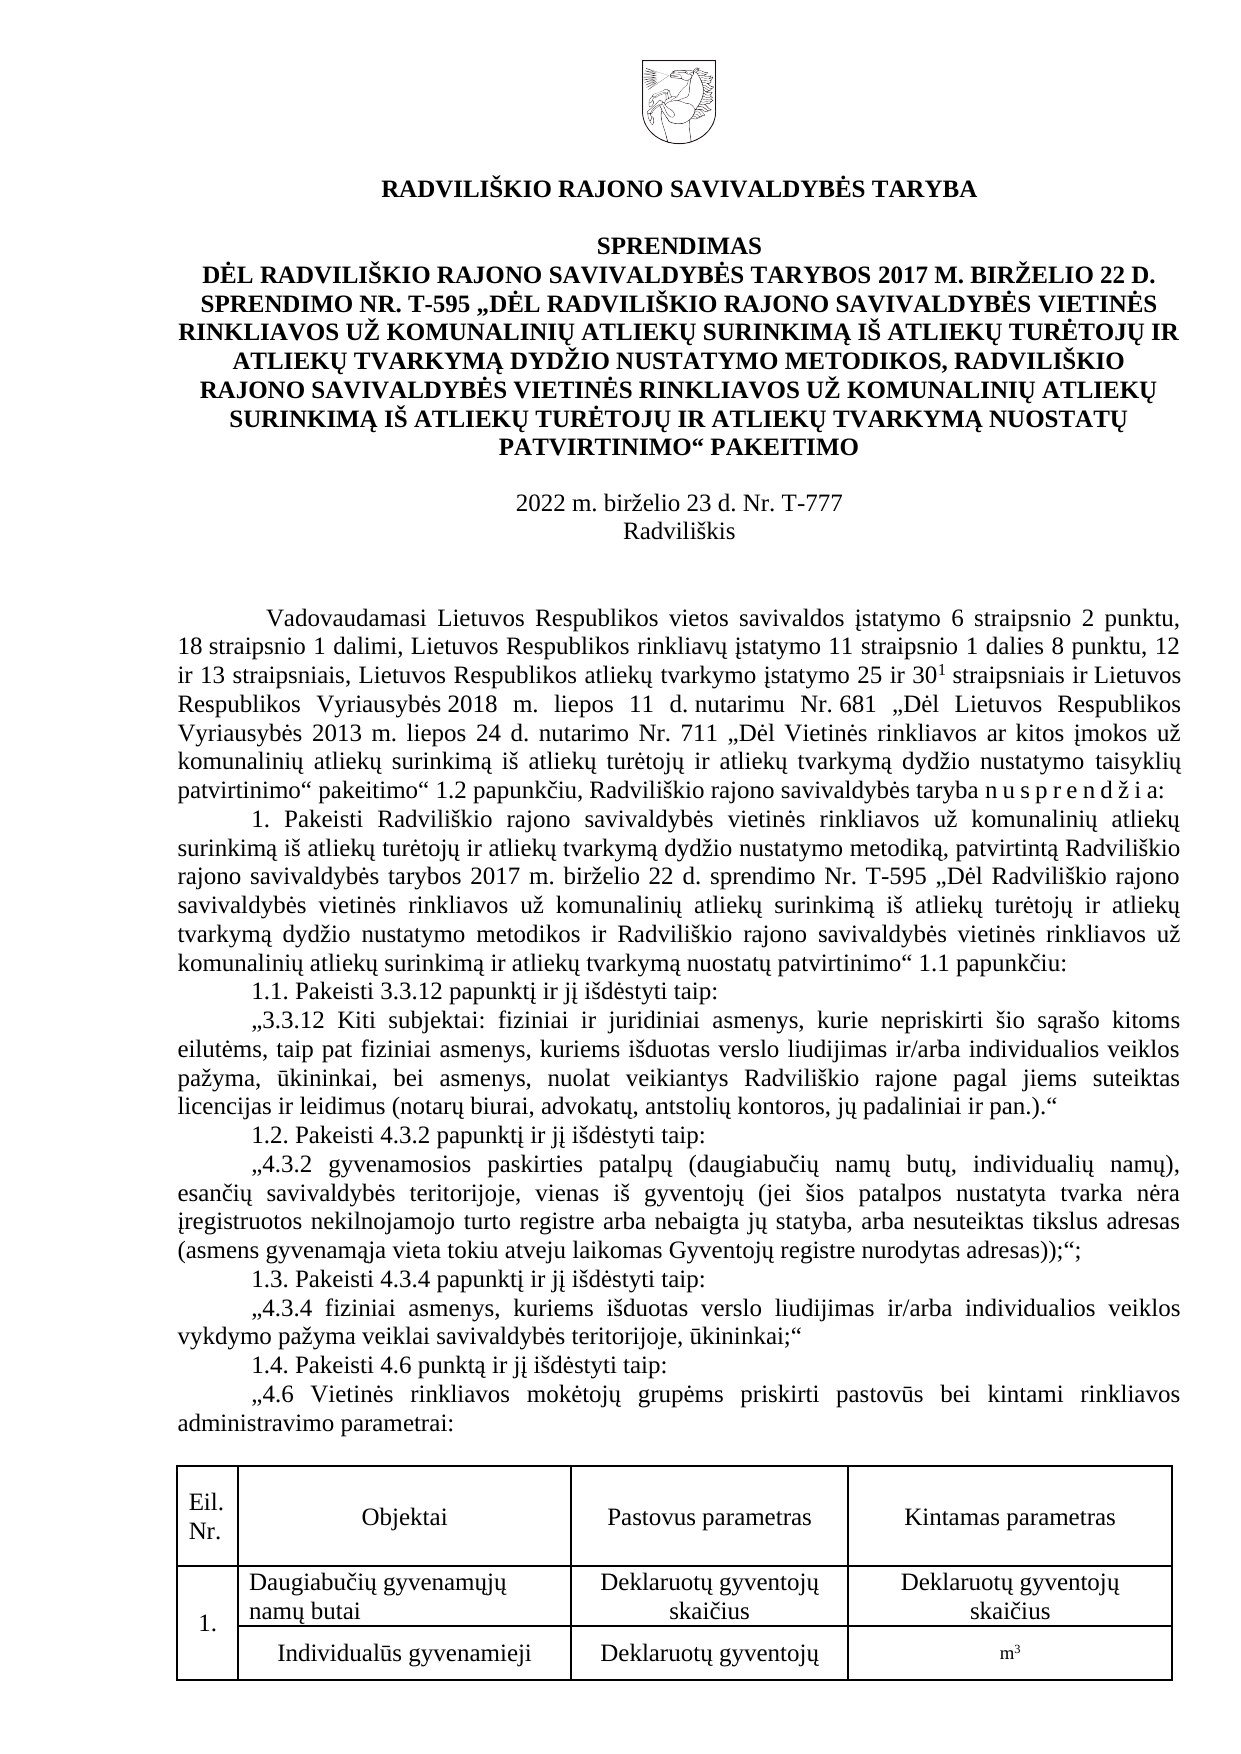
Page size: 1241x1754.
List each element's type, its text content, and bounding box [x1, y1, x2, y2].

text 1. Pakeisti Radviliškio rajono savivaldybės vietinės rinkliavos už komunalinių atliekų surinkimą iš atliekų turėtojų ir atliekų tvarkymą dydžio nustatymo metodiką, patvirtintą Radviliškio rajono savivaldybės tarybos 2017 m. birželio 22 d. sprendimo Nr. T-595 „Dėl Radviliškio rajono savivaldybės vietinės rinkliavos už komunalinių atliekų surinkimą iš atliekų turėtojų ir atliekų tvarkymą dydžio nustatymo metodikos ir Radviliškio rajono savivaldybės vietinės rinkliavos už komunalinių atliekų surinkimą ir atliekų tvarkymą nuostatų patvirtinimo“ 1.1 papunkčiu: [177, 804, 1181, 976]
table_cell m3 [849, 1627, 1171, 1678]
table_cell [1173, 1565, 1177, 1625]
table_cell Deklaruotų gyventojų skaičius [572, 1567, 847, 1625]
text „4.6 Vietinės rinkliavos mokėtojų grupėms priskirti pastovūs bei kintami rinkliavos administravimo parametrai: [177, 1379, 1181, 1436]
table_header Kintamas parametras [849, 1467, 1171, 1565]
text 2022 m. birželio 23 d. Nr. T-777 [177, 488, 1181, 516]
text 1.2. Pakeisti 4.3.2 papunktį ir jį išdėstyti taip: [177, 1120, 1181, 1149]
table_cell Deklaruotų gyventojų skaičius [849, 1567, 1171, 1625]
text DĖL RADVILIŠKIO RAJONO SAVIVALDYBĖS TARYBOS 2017 M. BIRŽELIO 22 D. SPRENDIMO NR. T-595 „DĖL RADVILIŠKIO RAJONO SAVIVALDYBĖS VIETINĖS RINKLIAVOS UŽ KOMUNALINIŲ ATLIEKŲ SURINKIMĄ IŠ ATLIEKŲ TURĖTOJŲ IR ATLIEKŲ TVARKYMĄ DYDŽIO NUSTATYMO METODIKOS, RADVILIŠKIO RAJONO SAVIVALDYBĖS VIETINĖS RINKLIAVOS UŽ KOMUNALINIŲ ATLIEKŲ SURINKIMĄ IŠ ATLIEKŲ TURĖTOJŲ IR ATLIEKŲ TVARKYMĄ NUOSTATŲ PATVIRTINIMO“ PAKEITIMO [177, 260, 1180, 461]
text 1.1. Pakeisti 3.3.12 papunktį ir jį išdėstyti taip: [177, 976, 1181, 1005]
table_cell Deklaruotų gyventojų [572, 1627, 847, 1678]
text RADVILIŠKIO RAJONO SAVIVALDYBĖS TARYBA [177, 174, 1181, 202]
text 1.3. Pakeisti 4.3.4 papunktį ir jį išdėstyti taip: [177, 1264, 1181, 1293]
table_cell Individualūs gyvenamieji [239, 1627, 570, 1678]
table_header Pastovus parametras [572, 1467, 847, 1565]
table_cell 1. [178, 1567, 237, 1678]
table_cell Daugiabučių gyvenamųjų namų butai [239, 1567, 570, 1625]
text 1.4. Pakeisti 4.6 punktą ir jį išdėstyti taip: [177, 1350, 1181, 1379]
text Vadovaudamasi Lietuvos Respublikos vietos savivaldos įstatymo 6 straipsnio 2 punktu, 18 straipsnio 1 dalimi, Lietuvos Respublikos rinkliavų įstatymo 11 straipsnio 1 dalies 8 punktu, 12 ir 13 straipsniais, Lietuvos Respublikos atliekų tvarkymo įstatymo 25 ir 301 straipsniais ir Lietuvos Respublikos Vyriausybės 2018 m. liepos 11 d. nutarimu Nr. 681 „Dėl Lietuvos Respublikos Vyriausybės 2013 m. liepos 24 d. nutarimo Nr. 711 „Dėl Vietinės rinkliavos ar kitos įmokos už komunalinių atliekų surinkimą iš atliekų turėtojų ir atliekų tvarkymą dydžio nustatymo taisyklių patvirtinimo“ pakeitimo“ 1.2 papunkčiu, Radviliškio rajono savivaldybės taryba nusprendžia: [177, 603, 1181, 804]
text SPRENDIMAS [177, 231, 1181, 260]
text „4.3.4 fiziniai asmenys, kuriems išduotas verslo liudijimas ir/arba individualios veiklos vykdymo pažyma veiklai savivaldybės teritorijoje, ūkininkai;“ [177, 1293, 1181, 1350]
table_header Eil. Nr. [178, 1467, 237, 1565]
table_cell [1173, 1625, 1177, 1678]
text „3.3.12 Kiti subjektai: fiziniai ir juridiniai asmenys, kurie nepriskirti šio sąrašo kitoms eilutėms, taip pat fiziniai asmenys, kuriems išduotas verslo liudijimas ir/arba individualios veiklos pažyma, ūkininkai, bei asmenys, nuolat veikiantys Radviliškio rajone pagal jiems suteiktas licencijas ir leidimus (notarų biurai, advokatų, antstolių kontoros, jų padaliniai ir pan.).“ [177, 1005, 1181, 1120]
table_header Objektai [239, 1467, 570, 1565]
text Radviliškis [177, 516, 1181, 545]
text „4.3.2 gyvenamosios paskirties patalpų (daugiabučių namų butų, individualių namų), esančių savivaldybės teritorijoje, vienas iš gyventojų (jei šios patalpos nustatyta tvarka nėra įregistruotos nekilnojamojo turto registre arba nebaigta jų statyba, arba nesuteiktas tikslus adresas (asmens gyvenamąja vieta tokiu atveju laikomas Gyventojų registre nurodytas adresas));“; [177, 1149, 1181, 1264]
table_header [1173, 1465, 1177, 1565]
